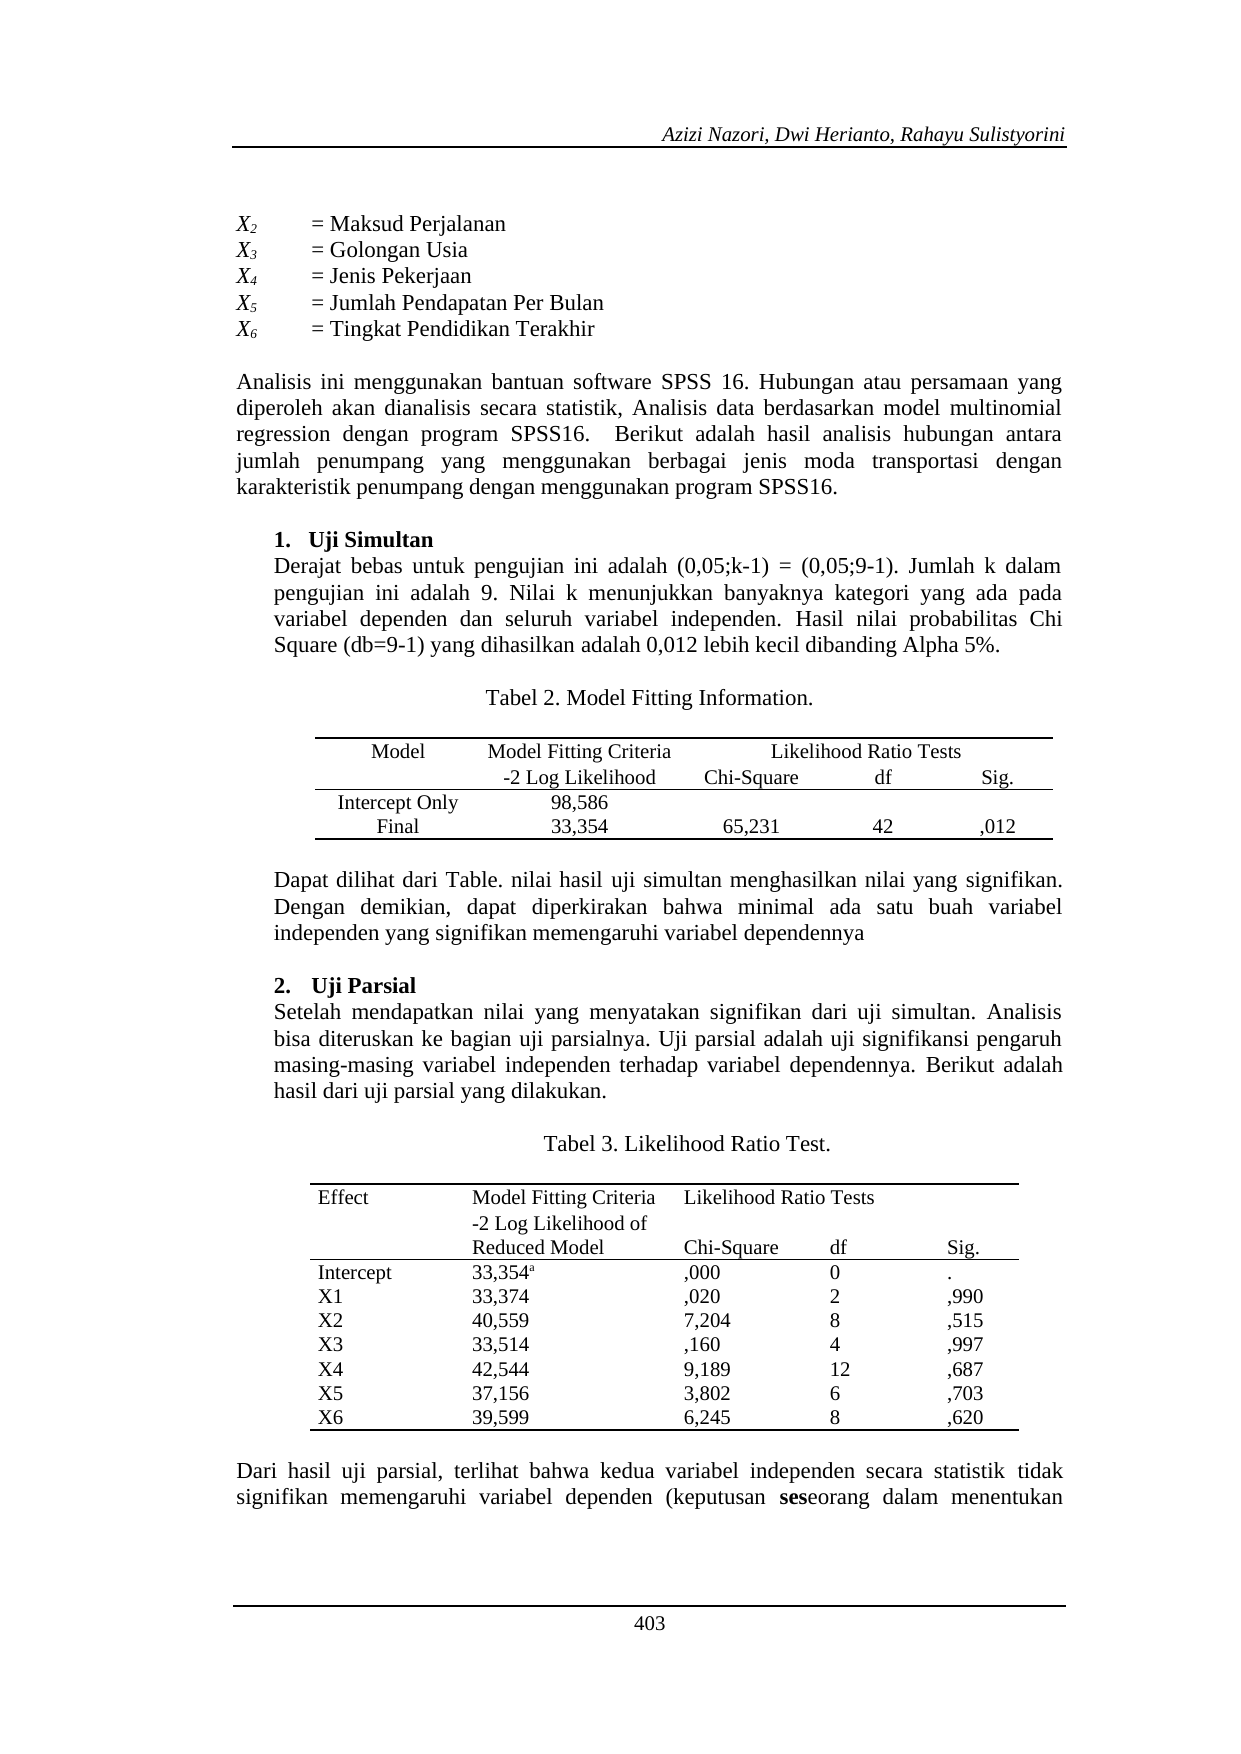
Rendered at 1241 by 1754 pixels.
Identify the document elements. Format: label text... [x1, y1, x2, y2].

table_cell Model Fitting Criteria [480, 739, 678, 763]
table_cell ,997 [940, 1333, 1019, 1356]
list X6 = Tingkat Pendidikan Terakhir [236, 315, 1063, 341]
table_cell 98,586 [480, 790, 678, 814]
table_cell 7,204 [676, 1308, 822, 1332]
text Setelah mendapatkan nilai yang menyatakan signifikan dari uji simultan. Analisis bisa diteruskan ke bagian uji parsialnya. Uji parsial adalah uji signifikansi pengaruh masing-masing variabel independen terhadap variabel dependennya. Berikut adalah hasil dari uji parsial yang dilakukan. [274, 998, 1063, 1104]
table_cell Intercept [310, 1260, 464, 1284]
table_cell 8 [822, 1405, 939, 1429]
table_cell Sig. [940, 1209, 1019, 1259]
table_cell 40,559 [465, 1308, 676, 1332]
list Analisis ini menggunakan bantuan software SPSS 16. Hubungan atau persamaan yang diperoleh akan dianalisis secara statistik, Analisis data berdasarkan model multinomial regression dengan program SPSS16. Berikut adalah hasil analisis hubungan antara jumlah penumpang yang menggunakan berbagai jenis moda transportasi dengan karakteristik penumpang dengan menggunakan program SPSS16. [236, 368, 1063, 499]
table_cell Effect [310, 1185, 464, 1259]
table_cell 6,245 [676, 1405, 822, 1429]
list X2 = Maksud Perjalanan [236, 209, 1063, 236]
table_header [315, 710, 1053, 737]
table_cell ,620 [940, 1405, 1019, 1429]
table_cell ,012 [941, 814, 1053, 838]
table_cell ,020 [676, 1284, 822, 1308]
table_cell 42 [824, 814, 941, 838]
table_cell ,990 [940, 1284, 1019, 1308]
table_cell -2 Log Likelihood [480, 763, 678, 789]
table_cell X2 [310, 1308, 464, 1332]
table_cell Chi-Square [678, 763, 823, 789]
table_cell 33,354a [465, 1260, 676, 1284]
text 1. Uji Simultan [274, 526, 1063, 552]
table_cell 4 [822, 1333, 939, 1356]
table_cell 33,354 [480, 814, 678, 838]
table_header [310, 1156, 1019, 1183]
table_cell Likelihood Ratio Tests [678, 739, 1053, 763]
text Tabel 3. Likelihood Ratio Test. [311, 1130, 1063, 1156]
table_cell -2 Log Likelihood of Reduced Model [465, 1209, 676, 1259]
table_cell [678, 790, 823, 814]
table_cell 3,802 [676, 1381, 822, 1404]
table_cell 9,189 [676, 1356, 822, 1381]
table_cell 42,544 [465, 1356, 676, 1381]
table_cell 6 [822, 1381, 939, 1404]
table_cell Sig. [941, 763, 1053, 789]
table_cell df [822, 1209, 939, 1259]
text Tabel 2. Model Fitting Information. [236, 684, 1063, 710]
table_cell ,703 [940, 1381, 1019, 1404]
table_cell ,515 [940, 1308, 1019, 1332]
table_cell [824, 790, 941, 814]
table_cell Model Fitting Criteria [465, 1185, 676, 1209]
text Derajat bebas untuk pengujian ini adalah (0,05;k-1) = (0,05;9-1). Jumlah k dalam pengujian ini adalah 9. Nilai k menunjukkan banyaknya kategori yang ada pada variabel dependen dan seluruh variabel independen. Hasil nilai probabilitas Chi Square (db=9-1) yang dihasilkan adalah 0,012 lebih kecil dibanding Alpha 5%. [274, 552, 1063, 658]
table_cell 37,156 [465, 1381, 676, 1404]
table_cell [941, 790, 1053, 814]
table_cell 33,374 [465, 1284, 676, 1308]
text Dapat dilihat dari Table. nilai hasil uji simultan menghasilkan nilai yang signifikan. Dengan demikian, dapat diperkirakan bahwa minimal ada satu buah variabel independen yang signifikan memengaruhi variabel dependennya [274, 867, 1063, 946]
table_cell 8 [822, 1308, 939, 1332]
table_cell df [824, 763, 941, 789]
list X5 = Jumlah Pendapatan Per Bulan [236, 289, 1063, 315]
table_cell 33,514 [465, 1333, 676, 1356]
text 2. Uji Parsial [274, 972, 1063, 998]
table_cell Chi-Square [676, 1209, 822, 1259]
table_cell . [940, 1260, 1019, 1284]
table_cell ,687 [940, 1356, 1019, 1381]
table_cell X3 [310, 1333, 464, 1356]
table_cell 65,231 [678, 814, 823, 838]
table_cell 12 [822, 1356, 939, 1381]
table_cell 39,599 [465, 1405, 676, 1429]
table_cell X5 [310, 1381, 464, 1404]
table_cell ,000 [676, 1260, 822, 1284]
table_cell Model [315, 739, 480, 789]
list X4 = Jenis Pekerjaan [236, 262, 1063, 289]
table_cell 0 [822, 1260, 939, 1284]
table_cell X6 [310, 1405, 464, 1429]
table_cell 2 [822, 1284, 939, 1308]
text Dari hasil uji parsial, terlihat bahwa kedua variabel independen secara statistik tidak signifikan memengaruhi variabel dependen (keputusan seseorang dalam menentukan [236, 1457, 1063, 1510]
table_cell X1 [310, 1284, 464, 1308]
table_cell Final [315, 814, 480, 838]
list X3 = Golongan Usia [236, 236, 1063, 262]
table_cell Intercept Only [315, 790, 480, 814]
table_cell X4 [310, 1356, 464, 1381]
table_cell Likelihood Ratio Tests [676, 1185, 1019, 1209]
table_cell ,160 [676, 1333, 822, 1356]
